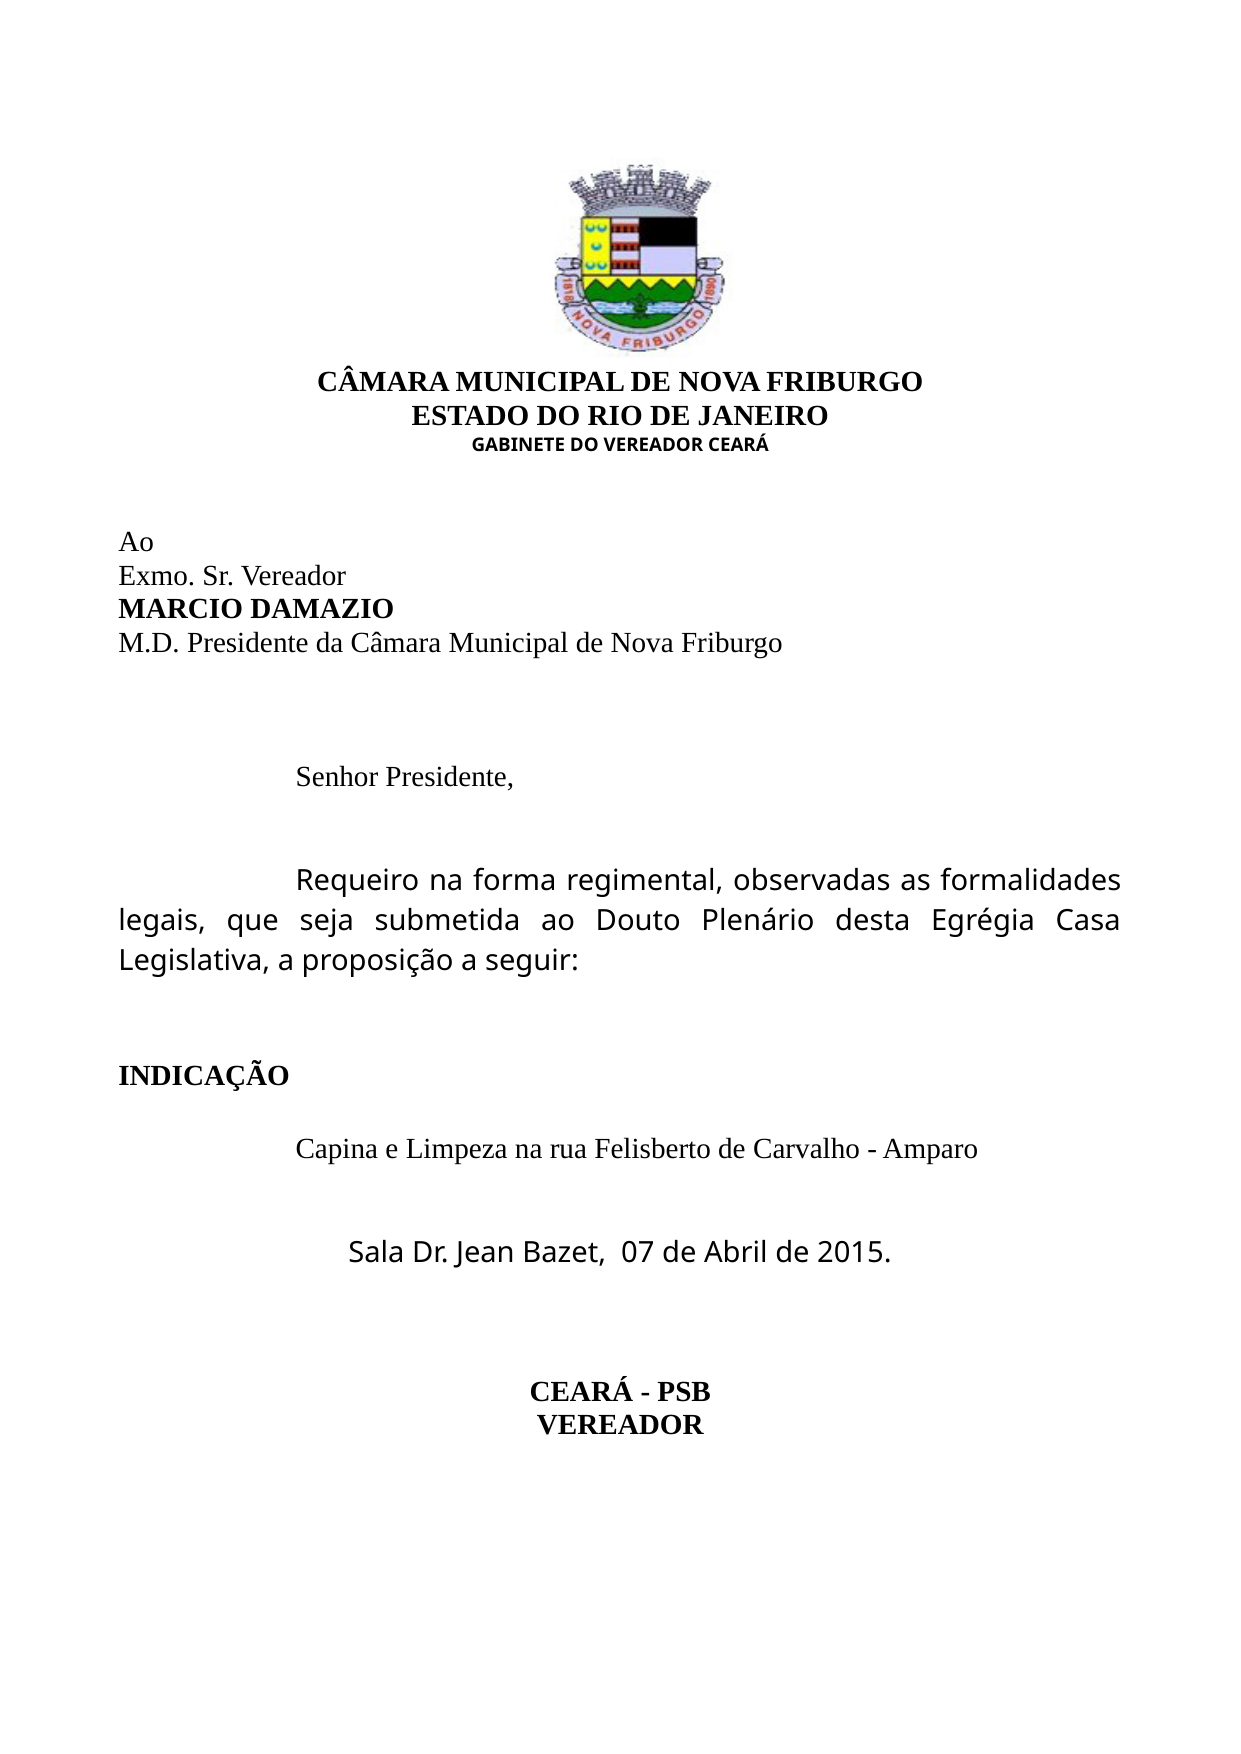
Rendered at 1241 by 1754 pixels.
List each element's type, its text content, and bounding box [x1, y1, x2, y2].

text CEARÁ - PSB [118, 1374, 1122, 1407]
text Senhor Presidente, [118, 759, 1122, 792]
text M.D. Presidente da Câmara Municipal de Nova Friburgo [118, 625, 1122, 658]
text ESTADO DO RIO DE JANEIRO [118, 398, 1122, 431]
text MARCIO DAMAZIO [118, 591, 1122, 625]
text CÂMARA MUNICIPAL DE NOVA FRIBURGO [118, 118, 1122, 398]
text VEREADOR [118, 1407, 1122, 1441]
text Requeiro na forma regimental, observadas as formalidades legais, que seja submetida ao Douto Plenário desta Egrégia Casa Legislativa, a proposição a seguir: [118, 859, 1122, 978]
text GABINETE DO VEREADOR CEARÁ [118, 431, 1122, 457]
text Ao [118, 524, 1122, 558]
text Capina e Limpeza na rua Felisberto de Carvalho - Amparo [118, 1131, 1122, 1165]
text Sala Dr. Jean Bazet, 07 de Abril de 2015. [118, 1232, 1122, 1271]
text Exmo. Sr. Vereador [118, 558, 1122, 591]
text INDICAÇÃO [118, 1058, 1122, 1091]
